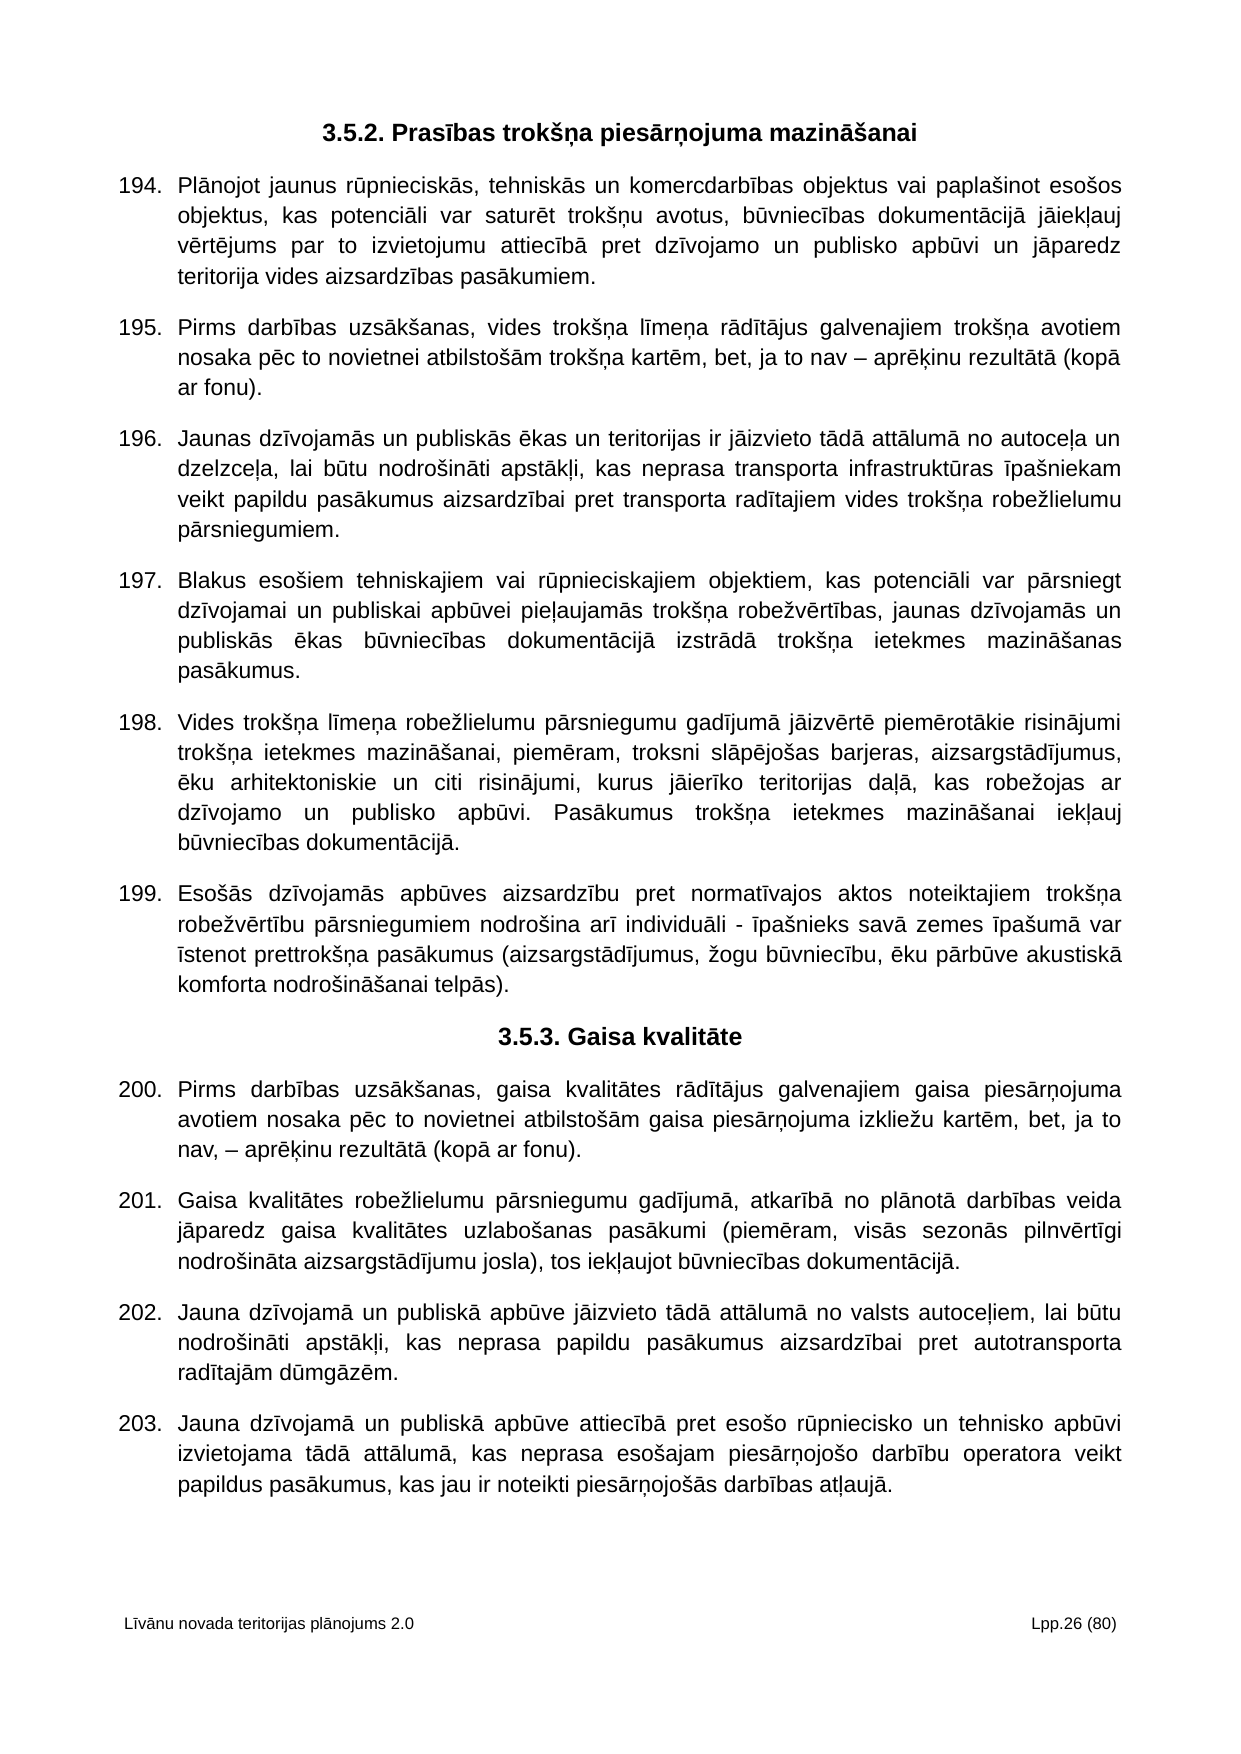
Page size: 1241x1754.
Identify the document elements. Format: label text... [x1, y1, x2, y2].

text 198. Vides trokšņa līmeņa robežlielumu pārsniegumu gadījumā jāizvērtē piemērotākie risinājumi trokšņa ietekmes mazināšanai, piemēram, troksni slāpējošas barjeras, aizsargstādījumus, ēku arhitektoniskie un citi risinājumi, kurus jāierīko teritorijas daļā, kas robežojas ar dzīvojamo un publisko apbūvi. Pasākumus trokšņa ietekmes mazināšanai iekļauj būvniecības dokumentācijā. [118, 708, 1122, 856]
subtitle 3.5.3. Gaisa kvalitāte [118, 1022, 1122, 1051]
text 195. Pirms darbības uzsākšanas, vides trokšņa līmeņa rādītājus galvenajiem trokšņa avotiem nosaka pēc to novietnei atbilstošām trokšņa kartēm, bet, ja to nav – aprēķinu rezultātā (kopā ar fonu). [118, 314, 1122, 400]
text 200. Pirms darbības uzsākšanas, gaisa kvalitātes rādītājus galvenajiem gaisa piesārņojuma avotiem nosaka pēc to novietnei atbilstošām gaisa piesārņojuma izkliežu kartēm, bet, ja to nav, – aprēķinu rezultātā (kopā ar fonu). [118, 1076, 1122, 1163]
subtitle 3.5.2. Prasības trokšņa piesārņojuma mazināšanai [118, 118, 1122, 147]
text 202. Jauna dzīvojamā un publiskā apbūve jāizvieto tādā attālumā no valsts autoceļiem, lai būtu nodrošināti apstākļi, kas neprasa papildu pasākumus aizsardzībai pret autotransporta radītajām dūmgāzēm. [118, 1299, 1122, 1386]
text 201. Gaisa kvalitātes robežlielumu pārsniegumu gadījumā, atkarībā no plānotā darbības veida jāparedz gaisa kvalitātes uzlabošanas pasākumi (piemēram, visās sezonās pilnvērtīgi nodrošināta aizsargstādījumu josla), tos iekļaujot būvniecības dokumentācijā. [118, 1187, 1122, 1274]
text 194. Plānojot jaunus rūpnieciskās, tehniskās un komercdarbības objektus vai paplašinot esošos objektus, kas potenciāli var saturēt trokšņu avotus, būvniecības dokumentācijā jāiekļauj vērtējums par to izvietojumu attiecībā pret dzīvojamo un publisko apbūvi un jāparedz teritorija vides aizsardzības pasākumiem. [118, 172, 1122, 289]
text 196. Jaunas dzīvojamās un publiskās ēkas un teritorijas ir jāizvieto tādā attālumā no autoceļa un dzelzceļa, lai būtu nodrošināti apstākļi, kas neprasa transporta infrastruktūras īpašniekam veikt papildu pasākumus aizsardzībai pret transporta radītajiem vides trokšņa robežlielumu pārsniegumiem. [118, 425, 1122, 542]
text 197. Blakus esošiem tehniskajiem vai rūpnieciskajiem objektiem, kas potenciāli var pārsniegt dzīvojamai un publiskai apbūvei pieļaujamās trokšņa robežvērtības, jaunas dzīvojamās un publiskās ēkas būvniecības dokumentācijā izstrādā trokšņa ietekmes mazināšanas pasākumus. [118, 567, 1122, 684]
text 203. Jauna dzīvojamā un publiskā apbūve attiecībā pret esošo rūpniecisko un tehnisko apbūvi izvietojama tādā attālumā, kas neprasa esošajam piesārņojošo darbību operatora veikt papildus pasākumus, kas jau ir noteikti piesārņojošās darbības atļaujā. [118, 1410, 1122, 1497]
text 199. Esošās dzīvojamās apbūves aizsardzību pret normatīvajos aktos noteiktajiem trokšņa robežvērtību pārsniegumiem nodrošina arī individuāli - īpašnieks savā zemes īpašumā var īstenot prettrokšņa pasākumus (aizsargstādījumus, žogu būvniecību, ēku pārbūve akustiskā komforta nodrošināšanai telpās). [118, 880, 1122, 997]
